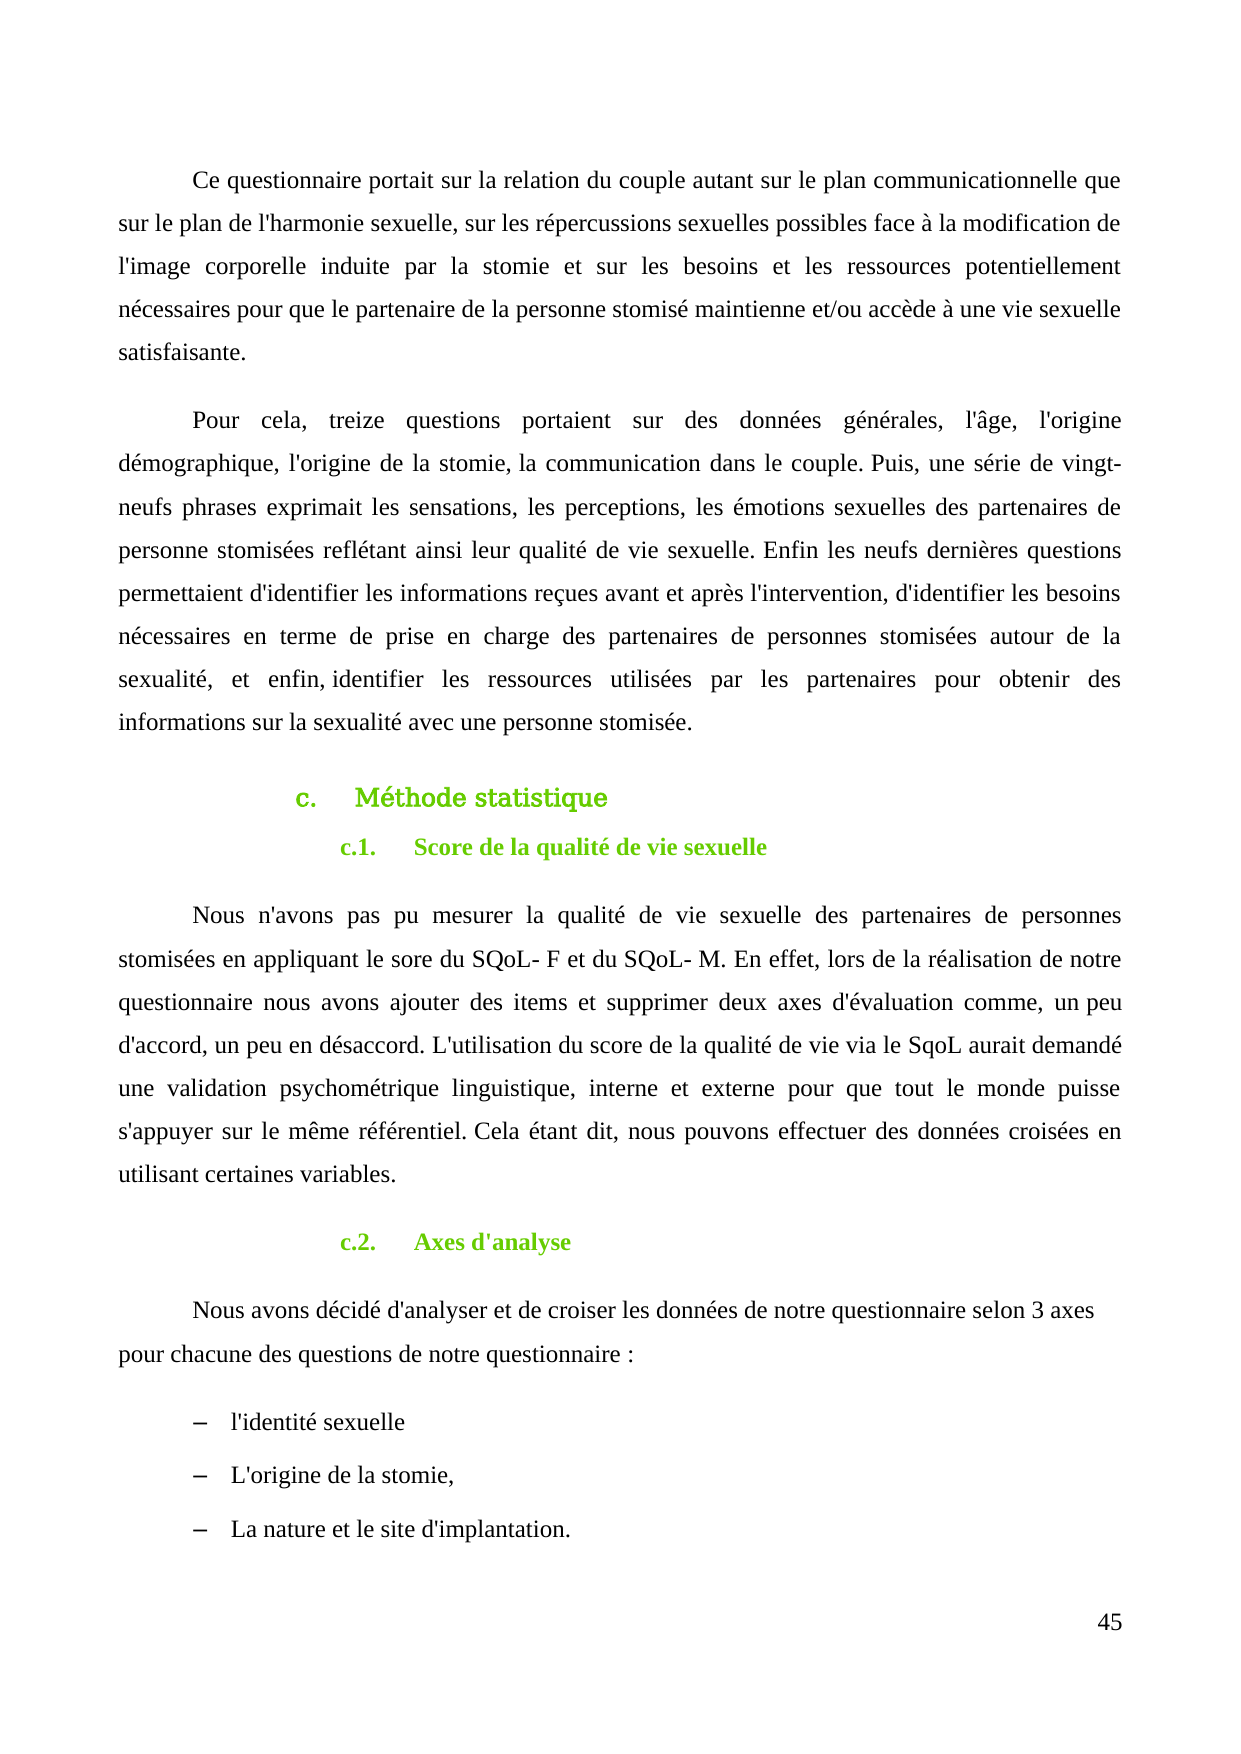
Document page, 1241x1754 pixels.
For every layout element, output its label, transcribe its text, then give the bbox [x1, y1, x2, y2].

text c.1. Score de la qualité de vie sexuelle [118, 832, 1122, 861]
list La nature et le site d'implantation. [193, 1514, 1122, 1543]
text Nous n'avons pas pu mesurer la qualité de vie sexuelle des partenaires de personnes stomisées en appliquant le sore du SQoL- F et du SQoL- M. En effet, lors de la réalisation de notre questionnaire nous avons ajouter des items et supprimer deux axes d'évaluation comme, un peu d'accord, un peu en désaccord. L'utilisation du score de la qualité de vie via le SqoL aurait demandé une validation psychométrique linguistique, interne et externe pour que tout le monde puisse s'appuyer sur le même référentiel. Cela étant dit, nous pouvons effectuer des données croisées en utilisant certaines variables. [118, 901, 1122, 1188]
text c. Méthode statistique [118, 781, 1122, 811]
text c.2. Axes d'analyse [118, 1227, 1122, 1256]
list L'origine de la stomie, [193, 1461, 1122, 1489]
list l'identité sexuelle [193, 1407, 1122, 1436]
text Pour cela, treize questions portaient sur des données générales, l'âge, l'origine démographique, l'origine de la stomie, la communication dans le couple. Puis, une série de vingt-neufs phrases exprimait les sensations, les perceptions, les émotions sexuelles des partenaires de personne stomisées reflétant ainsi leur qualité de vie sexuelle. Enfin les neufs dernières questions permettaient d'identifier les informations reçues avant et après l'intervention, d'identifier les besoins nécessaires en terme de prise en charge des partenaires de personnes stomisées autour de la sexualité, et enfin, identifier les ressources utilisées par les partenaires pour obtenir des informations sur la sexualité avec une personne stomisée. [118, 405, 1122, 736]
text Nous avons décidé d'analyser et de croiser les données de notre questionnaire selon 3 axes pour chacune des questions de notre questionnaire : [118, 1296, 1122, 1367]
text Ce questionnaire portait sur la relation du couple autant sur le plan communicationnelle que sur le plan de l'harmonie sexuelle, sur les répercussions sexuelles possibles face à la modification de l'image corporelle induite par la stomie et sur les besoins et les ressources potentiellement nécessaires pour que le partenaire de la personne stomisé maintienne et/ou accède à une vie sexuelle satisfaisante. [118, 165, 1122, 366]
